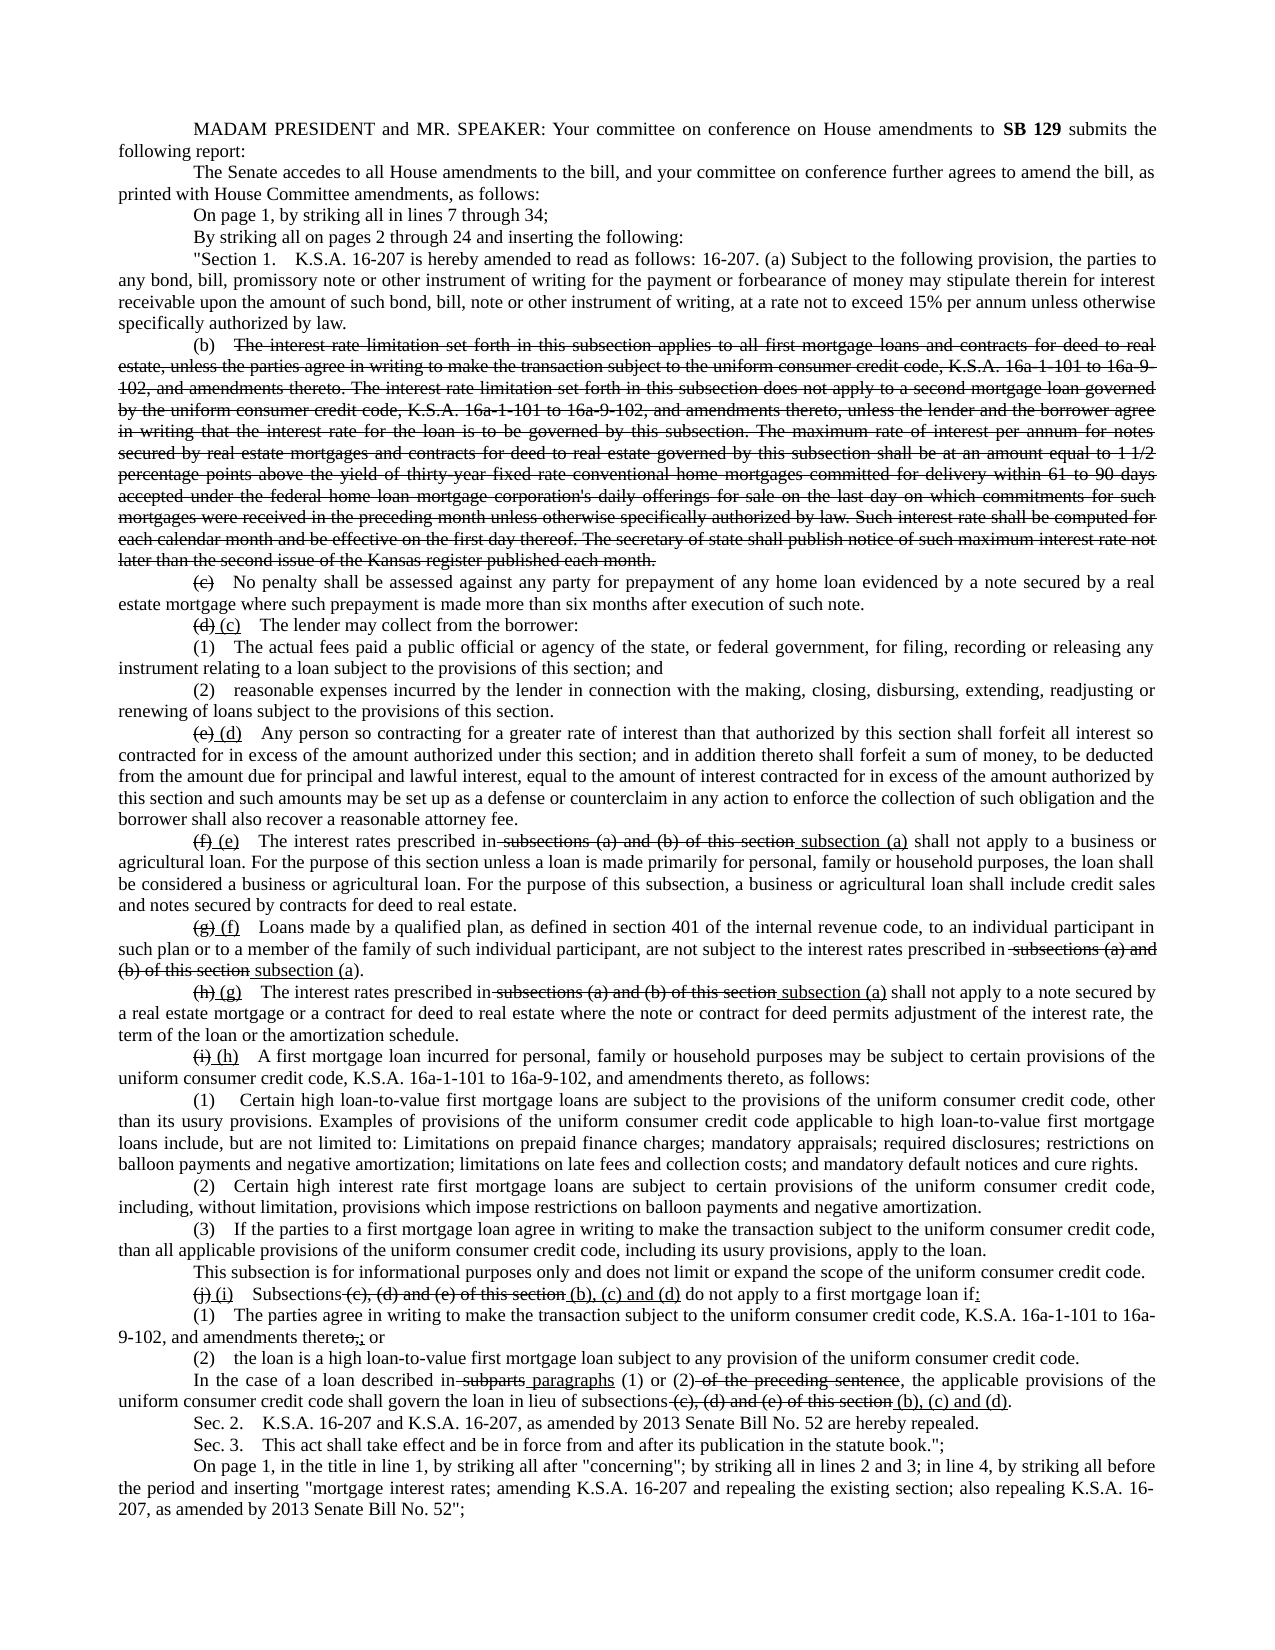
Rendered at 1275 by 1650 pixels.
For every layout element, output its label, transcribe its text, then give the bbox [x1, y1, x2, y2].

text (1) Certain high loan-to-value first mortgage loans are subject to the provisions of the uniform consumer credit code, other than its usury provisions. Examples of provisions of the uniform consumer credit code applicable to high loan-to-value first mortgage loans include, but are not limited to: Limitations on prepaid finance charges; mandatory appraisals; required disclosures; restrictions on balloon payments and negative amortization; limitations on late fees and collection costs; and mandatory default notices and cure rights. [118, 1088, 1157, 1175]
text (g) (f) Loans made by a qualified plan, as defined in section 401 of the internal revenue code, to an individual participant in such plan or to a member of the family of such individual participant, are not subject to the interest rates prescribed in subsections (a) and (b) of this section subsection (a). [118, 916, 1157, 981]
text (j) (i) Subsections (c), (d) and (e) of this section (b), (c) and (d) do not apply to a first mortgage loan if: [118, 1282, 1157, 1304]
text (f) (e) The interest rates prescribed in subsections (a) and (b) of this section subsection (a) shall not apply to a business or agricultural loan. For the purpose of this section unless a loan is made primarily for personal, family or household purposes, the loan shall be considered a business or agricultural loan. For the purpose of this subsection, a business or agricultural loan shall include credit sales and notes secured by contracts for deed to real estate. [118, 830, 1157, 916]
text (2) reasonable expenses incurred by the lender in connection with the making, closing, disbursing, extending, readjusting or renewing of loans subject to the provisions of this section. [118, 679, 1157, 722]
text On page 1, by striking all in lines 7 through 34; [118, 204, 1157, 226]
text (i) (h) A first mortgage loan incurred for personal, family or household purposes may be subject to certain provisions of the uniform consumer credit code, K.S.A. 16a-1-101 to 16a-9-102, and amendments thereto, as follows: [118, 1045, 1157, 1088]
text "Section 1. K.S.A. 16-207 is hereby amended to read as follows: 16-207. (a) Subject to the following provision, the parties to any bond, bill, promissory note or other instrument of writing for the payment or forbearance of money may stipulate therein for interest receivable upon the amount of such bond, bill, note or other instrument of writing, at a rate not to exceed 15% per annum unless otherwise specifically authorized by law. [118, 247, 1157, 334]
text (b) The interest rate limitation set forth in this subsection applies to all first mortgage loans and contracts for deed to real estate, unless the parties agree in writing to make the transaction subject to the uniform consumer credit code, K.S.A. 16a-1-101 to 16a-9-102, and amendments thereto. The interest rate limitation set forth in this subsection does not apply to a second mortgage loan governed by the uniform consumer credit code, K.S.A. 16a-1-101 to 16a-9-102, and amendments thereto, unless the lender and the borrower agree in writing that the interest rate for the loan is to be governed by this subsection. The maximum rate of interest per annum for notes secured by real estate mortgages and contracts for deed to real estate governed by this subsection shall be at an amount equal to 1 1/2 percentage points above the yield of thirty-year fixed rate conventional home mortgages committed for delivery within 61 to 90 days accepted under the federal home loan mortgage corporation's daily offerings for sale on the last day on which commitments for such mortgages were received in the preceding month unless otherwise specifically authorized by law. Such interest rate shall be computed for each calendar month and be effective on the first day thereof. The secretary of state shall publish notice of such maximum interest rate not later than the second issue of the Kansas register published each month. [118, 368, 1157, 475]
text This subsection is for informational purposes only and does not limit or expand the scope of the uniform consumer credit code. [118, 1261, 1157, 1282]
text By striking all on pages 2 through 24 and inserting the following: [118, 226, 1157, 247]
text MADAM PRESIDENT and MR. SPEAKER: Your committee on conference on House amendments to SB 129 submits the following report: [118, 118, 1157, 161]
text (1) The parties agree in writing to make the transaction subject to the uniform consumer credit code, K.S.A. 16a-1-101 to 16a-9-102, and amendments thereto,; or [118, 1304, 1157, 1347]
text (b) The interest rate limitation set forth in this subsection applies to all first mortgage loans and contracts for deed to real estate, unless the parties agree in writing to make the transaction subject to the uniform consumer credit code, K.S.A. 16a-1-101 to 16a-9-102, and amendments thereto. The interest rate limitation set forth in this subsection does not apply to a second mortgage loan governed by the uniform consumer credit code, K.S.A. 16a-1-101 to 16a-9-102, and amendments thereto, unless the lender and the borrower agree in writing that the interest rate for the loan is to be governed by this subsection. The maximum rate of interest per annum for notes secured by real estate mortgages and contracts for deed to real estate governed by this subsection shall be at an amount equal to 1 1/2 percentage points above the yield of thirty-year fixed rate conventional home mortgages committed for delivery within 61 to 90 days accepted under the federal home loan mortgage corporation's daily offerings for sale on the last day on which commitments for such mortgages were received in the preceding month unless otherwise specifically authorized by law. Such interest rate shall be computed for each calendar month and be effective on the first day thereof. The secretary of state shall publish notice of such maximum interest rate not later than the second issue of the Kansas register published each month. [118, 476, 1157, 518]
text (b) The interest rate limitation set forth in this subsection applies to all first mortgage loans and contracts for deed to real estate, unless the parties agree in writing to make the transaction subject to the uniform consumer credit code, K.S.A. 16a-1-101 to 16a-9-102, and amendments thereto. The interest rate limitation set forth in this subsection does not apply to a second mortgage loan governed by the uniform consumer credit code, K.S.A. 16a-1-101 to 16a-9-102, and amendments thereto, unless the lender and the borrower agree in writing that the interest rate for the loan is to be governed by this subsection. The maximum rate of interest per annum for notes secured by real estate mortgages and contracts for deed to real estate governed by this subsection shall be at an amount equal to 1 1/2 percentage points above the yield of thirty-year fixed rate conventional home mortgages committed for delivery within 61 to 90 days accepted under the federal home loan mortgage corporation's daily offerings for sale on the last day on which commitments for such mortgages were received in the preceding month unless otherwise specifically authorized by law. Such interest rate shall be computed for each calendar month and be effective on the first day thereof. The secretary of state shall publish notice of such maximum interest rate not later than the second issue of the Kansas register published each month. [118, 334, 1157, 367]
text (b) The interest rate limitation set forth in this subsection applies to all first mortgage loans and contracts for deed to real estate, unless the parties agree in writing to make the transaction subject to the uniform consumer credit code, K.S.A. 16a-1-101 to 16a-9-102, and amendments thereto. The interest rate limitation set forth in this subsection does not apply to a second mortgage loan governed by the uniform consumer credit code, K.S.A. 16a-1-101 to 16a-9-102, and amendments thereto, unless the lender and the borrower agree in writing that the interest rate for the loan is to be governed by this subsection. The maximum rate of interest per annum for notes secured by real estate mortgages and contracts for deed to real estate governed by this subsection shall be at an amount equal to 1 1/2 percentage points above the yield of thirty-year fixed rate conventional home mortgages committed for delivery within 61 to 90 days accepted under the federal home loan mortgage corporation's daily offerings for sale on the last day on which commitments for such mortgages were received in the preceding month unless otherwise specifically authorized by law. Such interest rate shall be computed for each calendar month and be effective on the first day thereof. The secretary of state shall publish notice of such maximum interest rate not later than the second issue of the Kansas register published each month. [118, 541, 1157, 571]
text (1) The actual fees paid a public official or agency of the state, or federal government, for filing, recording or releasing any instrument relating to a loan subject to the provisions of this section; and [118, 636, 1157, 679]
text In the case of a loan described in subparts paragraphs (1) or (2) of the preceding sentence, the applicable provisions of the uniform consumer credit code shall govern the loan in lieu of subsections (c), (d) and (e) of this section (b), (c) and (d). [118, 1369, 1157, 1412]
text (h) (g) The interest rates prescribed in subsections (a) and (b) of this section subsection (a) shall not apply to a note secured by a real estate mortgage or a contract for deed to real estate where the note or contract for deed permits adjustment of the interest rate, the term of the loan or the amortization schedule. [118, 981, 1157, 1045]
text On page 1, in the title in line 1, by striking all after "concerning"; by striking all in lines 2 and 3; in line 4, by striking all before the period and inserting "mortgage interest rates; amending K.S.A. 16-207 and repealing the existing section; also repealing K.S.A. 16-207, as amended by 2013 Senate Bill No. 52"; [118, 1455, 1157, 1520]
text Sec. 3. This act shall take effect and be in force from and after its publication in the statute book."; [118, 1433, 1157, 1455]
text (d) (c) The lender may collect from the borrower: [118, 614, 1157, 636]
text (2) Certain high interest rate first mortgage loans are subject to certain provisions of the uniform consumer credit code, including, without limitation, provisions which impose restrictions on balloon payments and negative amortization. [118, 1175, 1157, 1218]
text (e) (d) Any person so contracting for a greater rate of interest than that authorized by this section shall forfeit all interest so contracted for in excess of the amount authorized under this section; and in addition thereto shall forfeit a sum of money, to be deducted from the amount due for principal and lawful interest, equal to the amount of interest contracted for in excess of the amount authorized by this section and such amounts may be set up as a defense or counterclaim in any action to enforce the collection of such obligation and the borrower shall also recover a reasonable attorney fee. [118, 722, 1157, 830]
text (2) the loan is a high loan-to-value first mortgage loan subject to any provision of the uniform consumer credit code. [118, 1347, 1157, 1369]
text The Senate accedes to all House amendments to the bill, and your committee on conference further agrees to amend the bill, as printed with House Committee amendments, as follows: [118, 161, 1157, 204]
text (3) If the parties to a first mortgage loan agree in writing to make the transaction subject to the uniform consumer credit code, than all applicable provisions of the uniform consumer credit code, including its usury provisions, apply to the loan. [118, 1218, 1157, 1261]
text Sec. 2. K.S.A. 16-207 and K.S.A. 16-207, as amended by 2013 Senate Bill No. 52 are hereby repealed. [118, 1412, 1157, 1433]
text (c) No penalty shall be assessed against any party for prepayment of any home loan evidenced by a note secured by a real estate mortgage where such prepayment is made more than six months after execution of such note. [118, 571, 1157, 614]
